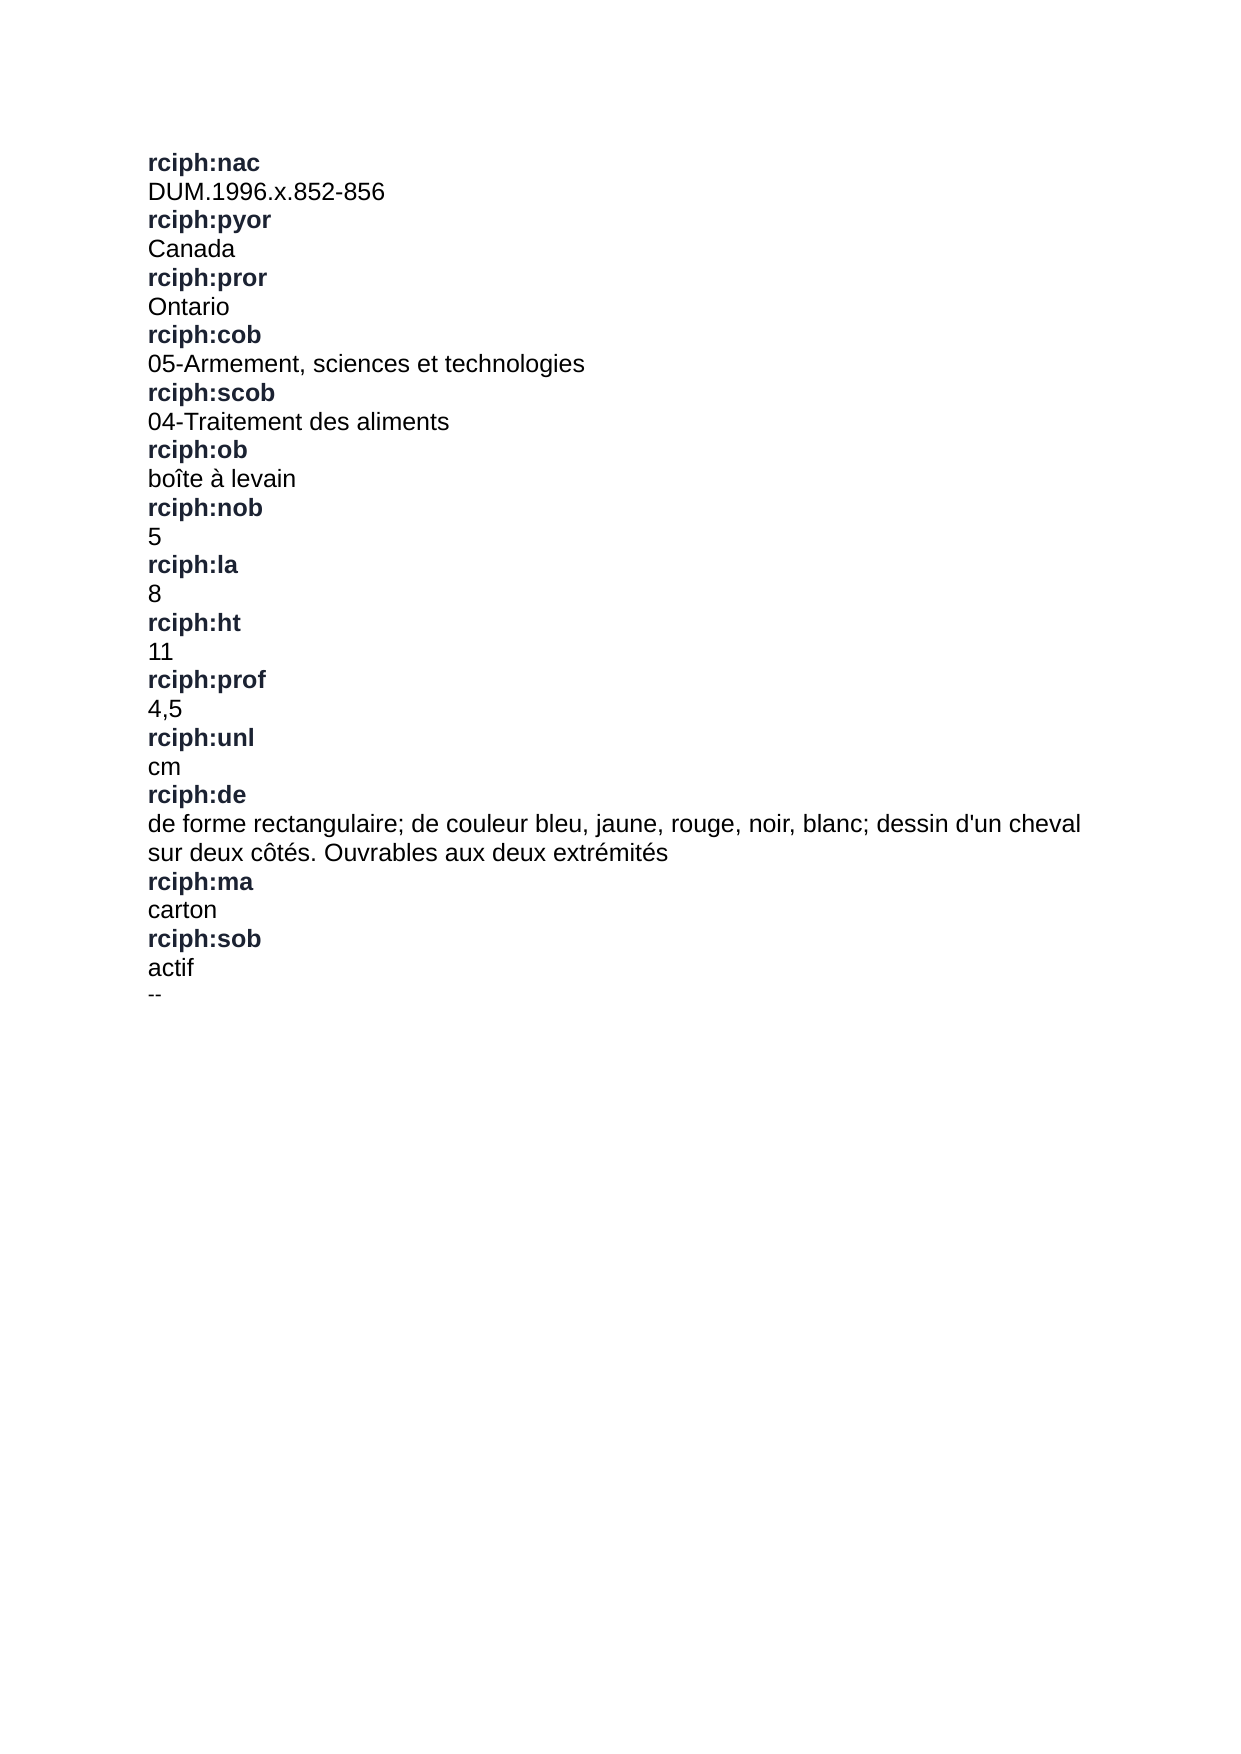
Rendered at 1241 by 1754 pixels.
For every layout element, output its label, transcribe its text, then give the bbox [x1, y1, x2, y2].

text 4,5 [148, 694, 1092, 723]
text rciph:ma [148, 866, 1092, 895]
text rciph:nob [148, 493, 1092, 521]
text 8 [148, 579, 1092, 608]
text rciph:ob [148, 435, 1092, 464]
text Ontario [148, 291, 1092, 320]
text rciph:nac [148, 148, 1092, 176]
text rciph:de [148, 780, 1092, 809]
text rciph:pror [148, 263, 1092, 291]
text rciph:scob [148, 378, 1092, 406]
text 05-Armement, sciences et technologies [148, 349, 1092, 378]
text 04-Traitement des aliments [148, 406, 1092, 435]
text de forme rectangulaire; de couleur bleu, jaune, rouge, noir, blanc; dessin d'un cheval sur deux côtés. Ouvrables aux deux extrémités [148, 809, 1092, 866]
text rciph:pyor [148, 205, 1092, 234]
text 5 [148, 521, 1092, 550]
text rciph:unl [148, 723, 1092, 751]
text cm [148, 751, 1092, 780]
text 11 [148, 636, 1092, 665]
text rciph:prof [148, 665, 1092, 694]
text rciph:cob [148, 320, 1092, 349]
text -- [148, 981, 1092, 1005]
text boîte à levain [148, 464, 1092, 493]
text Canada [148, 234, 1092, 263]
text rciph:sob [148, 924, 1092, 953]
text rciph:ht [148, 608, 1092, 636]
text rciph:la [148, 550, 1092, 579]
text actif [148, 953, 1092, 981]
text carton [148, 895, 1092, 924]
text DUM.1996.x.852-856 [148, 176, 1092, 205]
